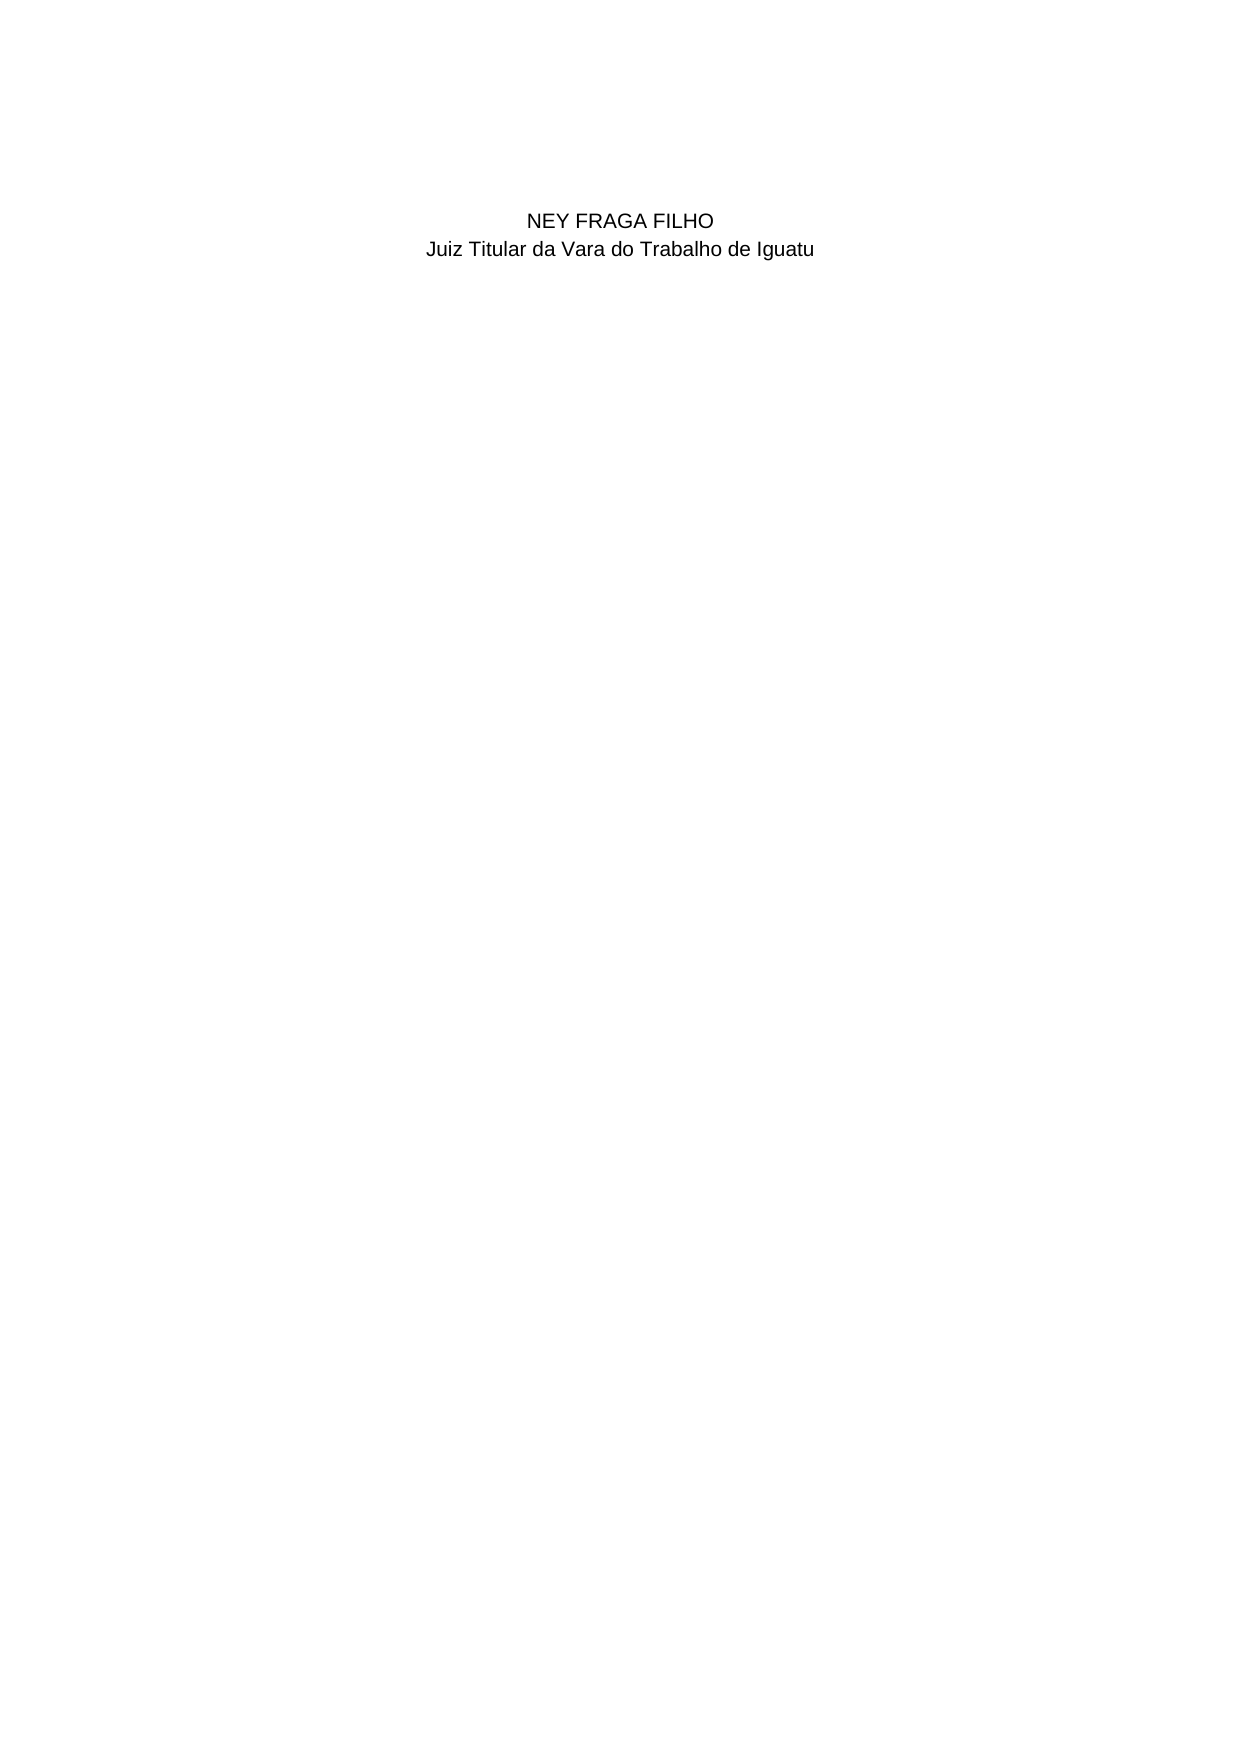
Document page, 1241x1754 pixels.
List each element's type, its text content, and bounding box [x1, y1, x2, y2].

text Juiz Titular da Vara do Trabalho de Iguatu [150, 237, 1091, 261]
text NEY FRAGA FILHO [150, 209, 1091, 233]
